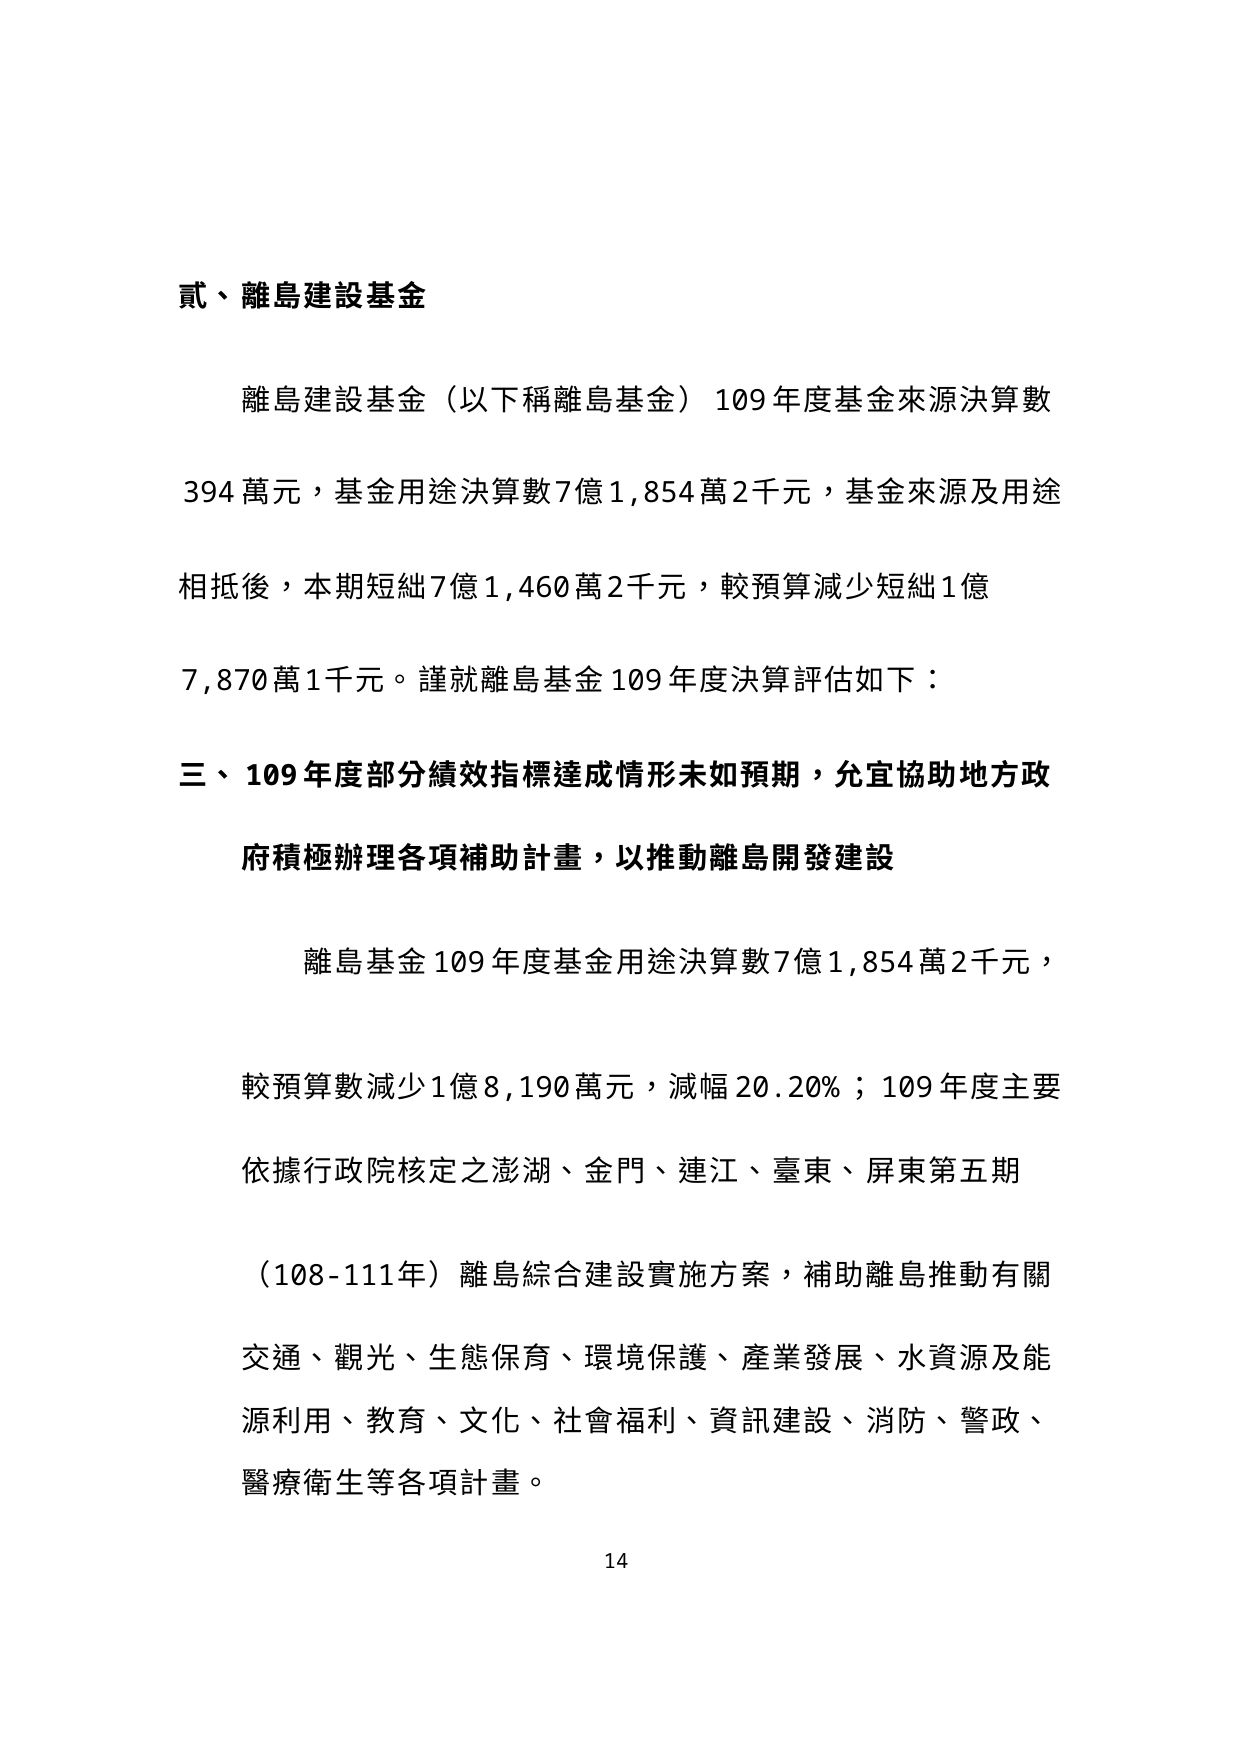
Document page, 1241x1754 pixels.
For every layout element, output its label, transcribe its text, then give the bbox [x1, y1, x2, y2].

text 離島基金109年度基金用途決算數7億1,854萬2千元，較預算數減少1億8,190萬元，減幅20.20%；109年度主要依據行政院核定之澎湖、金門、連江、臺東、屏東第五期（108-111年）離島綜合建設實施方案，補助離島推動有關交通、觀光、生態保育、環境保護、產業發展、水資源及能源利用、教育、文化、社會福利、資訊建設、消防、警政、醫療衛生等各項計畫。 [236, 877, 1063, 1502]
text 三、109年度部分績效指標達成情形未如預期，允宜協助地方政府積極辦理各項補助計畫，以推動離島開發建設 [177, 689, 1063, 877]
text 貳、離島建設基金 [177, 252, 1063, 314]
text 離島建設基金（以下稱離島基金）109年度基金來源決算數394萬元，基金用途決算數7億1,854萬2千元，基金來源及用途相抵後，本期短絀7億1,460萬2千元，較預算減少短絀1億7,870萬1千元。謹就離島基金109年度決算評估如下： [177, 314, 1063, 689]
